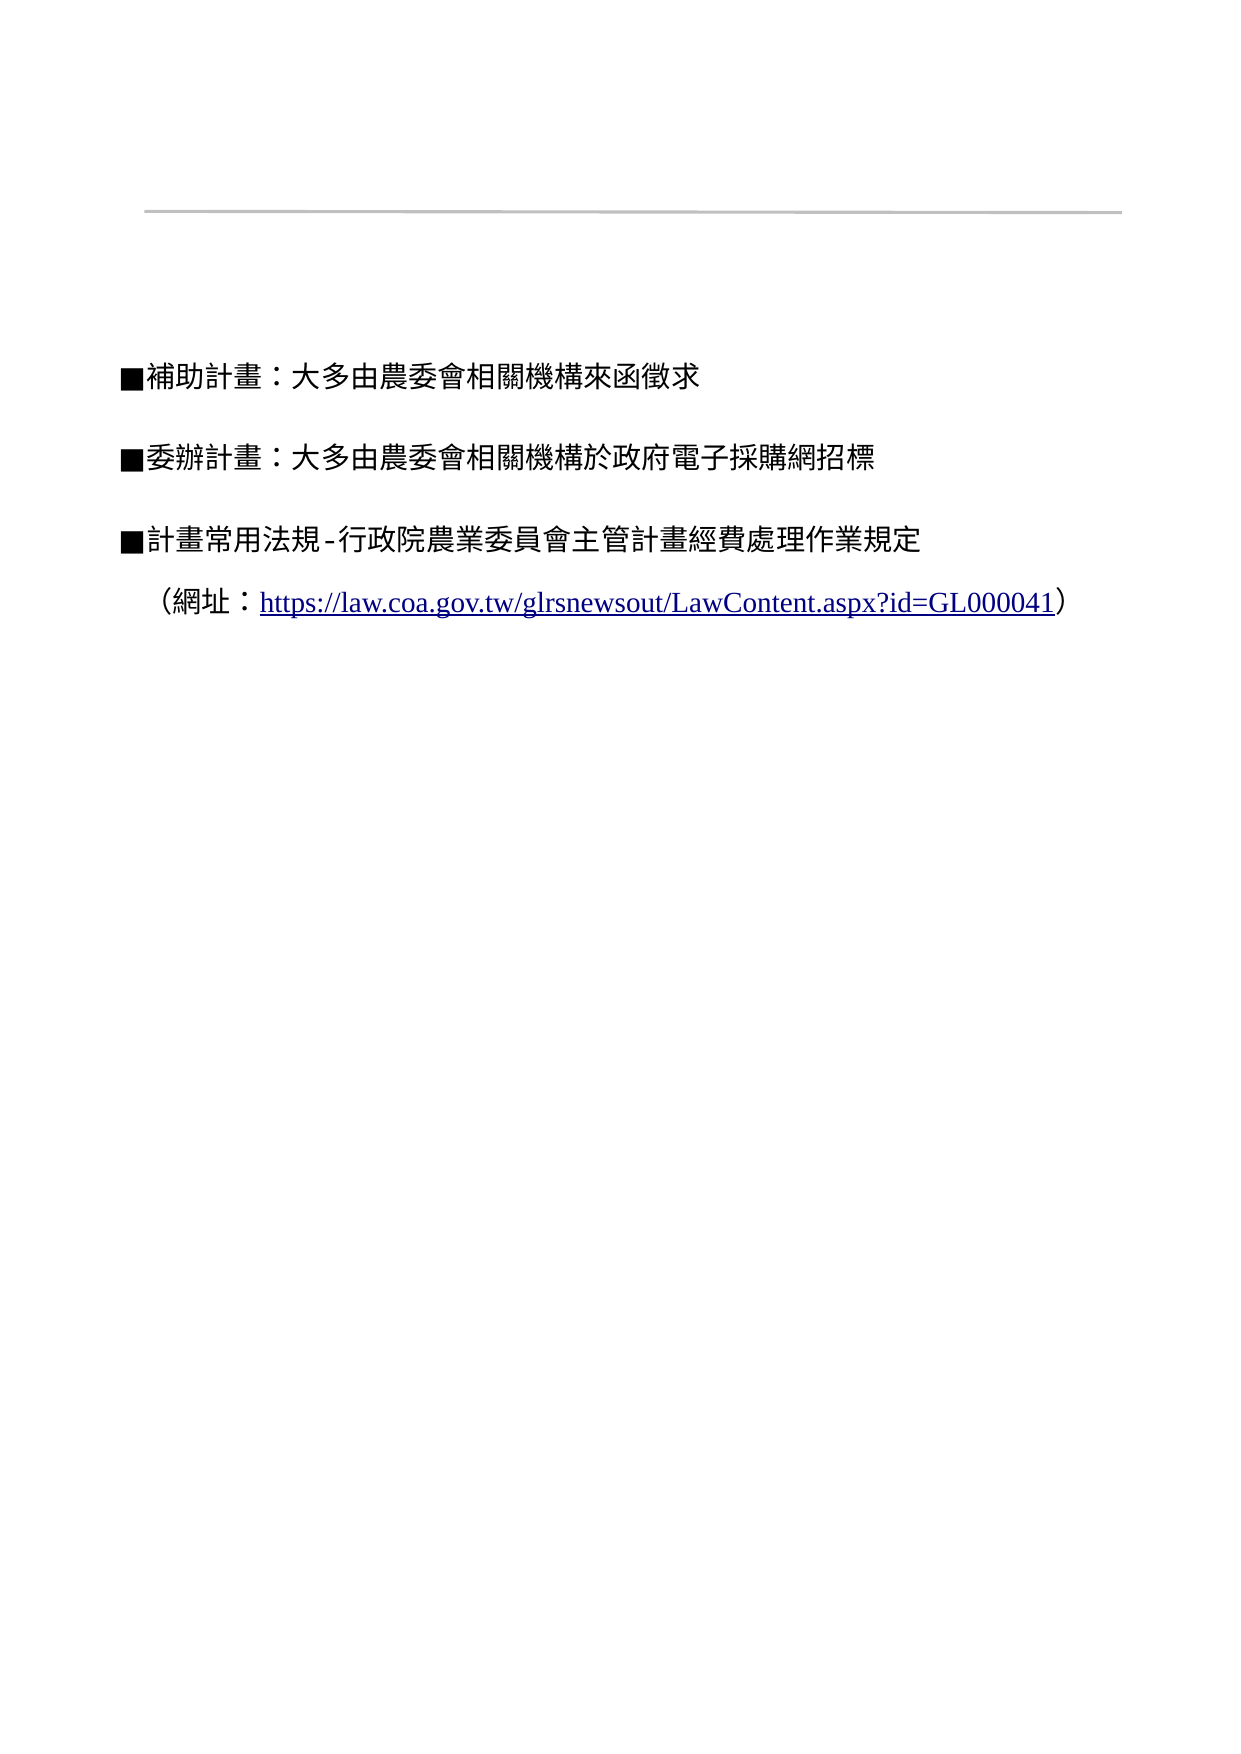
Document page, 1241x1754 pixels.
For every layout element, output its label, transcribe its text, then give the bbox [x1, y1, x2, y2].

text ■計畫常用法規-行政院農業委員會主管計畫經費處理作業規定 [118, 496, 1122, 558]
text （網址：https://law.coa.gov.tw/glrsnewsout/LawContent.aspx?id=GL000041） [143, 558, 1122, 621]
text ■委辦計畫：大多由農委會相關機構於政府電子採購網招標 [118, 414, 1122, 477]
text ■補助計畫：大多由農委會相關機構來函徵求 [118, 333, 1122, 396]
